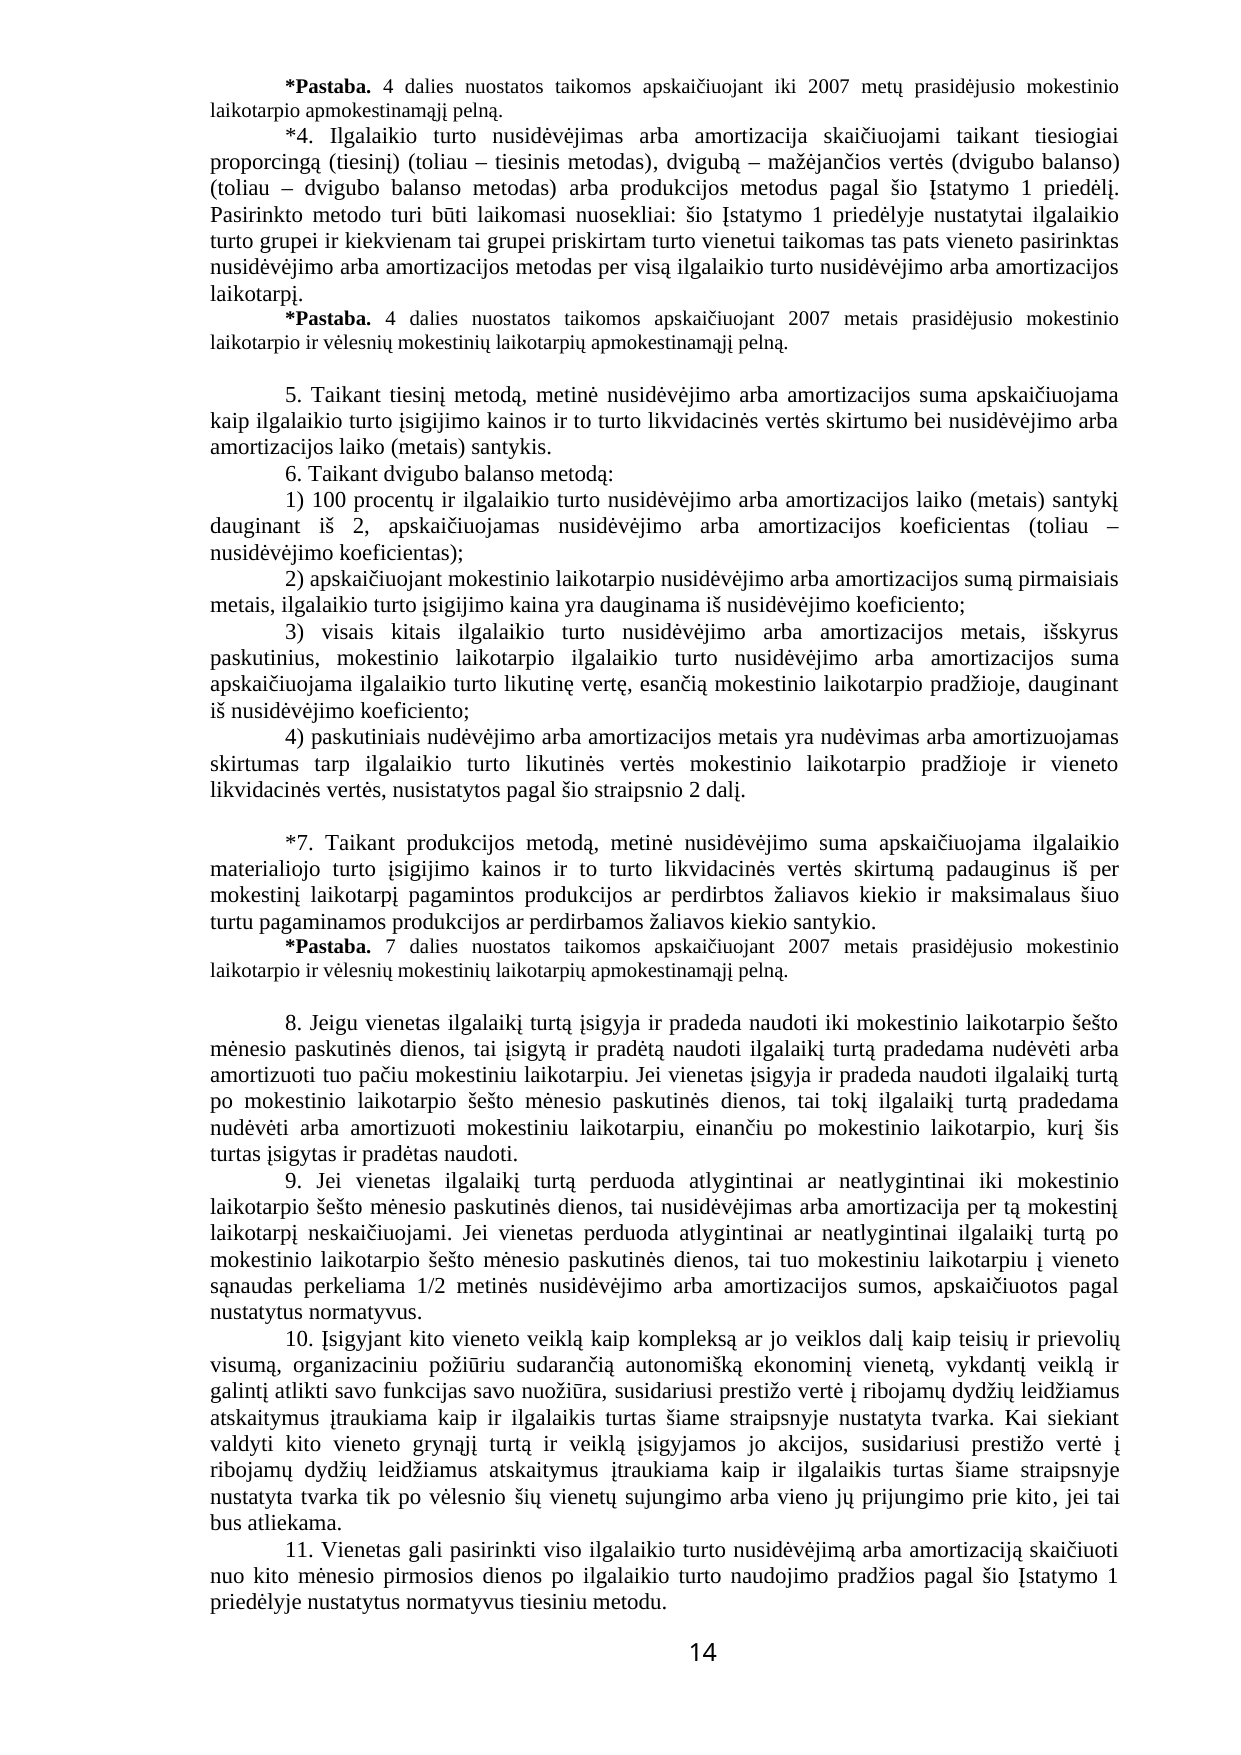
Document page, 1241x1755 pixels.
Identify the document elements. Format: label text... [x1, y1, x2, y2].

text 6. Taikant dvigubo balanso metodą: [210, 460, 1120, 486]
text *4. Ilgalaikio turto nusidėvėjimas arba amortizacija skaičiuojami taikant tiesiogiai proporcingą (tiesinį) (toliau – tiesinis metodas), dvigubą – mažėjančios vertės (dvigubo balanso) (toliau – dvigubo balanso metodas) arba produkcijos metodus pagal šio Įstatymo 1 priedėlį. Pasirinkto metodo turi būti laikomasi nuosekliai: šio Įstatymo 1 priedėlyje nustatytai ilgalaikio turto grupei ir kiekvienam tai grupei priskirtam turto vienetui taikomas tas pats vieneto pasirinktas nusidėvėjimo arba amortizacijos metodas per visą ilgalaikio turto nusidėvėjimo arba amortizacijos laikotarpį. [210, 122, 1120, 306]
text *Pastaba. 7 dalies nuostatos taikomos apskaičiuojant 2007 metais prasidėjusio mokestinio laikotarpio ir vėlesnių mokestinių laikotarpių apmokestinamąjį pelną. [210, 934, 1120, 982]
text 9. Jei vienetas ilgalaikį turtą perduoda atlygintinai ar neatlygintinai iki mokestinio laikotarpio šešto mėnesio paskutinės dienos, tai nusidėvėjimas arba amortizacija per tą mokestinį laikotarpį neskaičiuojami. Jei vienetas perduoda atlygintinai ar neatlygintinai ilgalaikį turtą po mokestinio laikotarpio šešto mėnesio paskutinės dienos, tai tuo mokestiniu laikotarpiu į vieneto sąnaudas perkeliama 1/2 metinės nusidėvėjimo arba amortizacijos sumos, apskaičiuotos pagal nustatytus normatyvus. [210, 1167, 1120, 1325]
text 11. Vienetas gali pasirinkti viso ilgalaikio turto nusidėvėjimą arba amortizaciją skaičiuoti nuo kito mėnesio pirmosios dienos po ilgalaikio turto naudojimo pradžios pagal šio Įstatymo 1 priedėlyje nustatytus normatyvus tiesiniu metodu. [210, 1536, 1120, 1615]
text *Pastaba. 4 dalies nuostatos taikomos apskaičiuojant 2007 metais prasidėjusio mokestinio laikotarpio ir vėlesnių mokestinių laikotarpių apmokestinamąjį pelną. [210, 306, 1120, 354]
text 4) paskutiniais nudėvėjimo arba amortizacijos metais yra nudėvimas arba amortizuojamas skirtumas tarp ilgalaikio turto likutinės vertės mokestinio laikotarpio pradžioje ir vieneto likvidacinės vertės, nusistatytos pagal šio straipsnio 2 dalį. [210, 723, 1120, 802]
text 1) 100 procentų ir ilgalaikio turto nusidėvėjimo arba amortizacijos laiko (metais) santykį dauginant iš 2, apskaičiuojamas nusidėvėjimo arba amortizacijos koeficientas (toliau – nusidėvėjimo koeficientas); [210, 486, 1120, 565]
text 5. Taikant tiesinį metodą, metinė nusidėvėjimo arba amortizacijos suma apskaičiuojama kaip ilgalaikio turto įsigijimo kainos ir to turto likvidacinės vertės skirtumo bei nusidėvėjimo arba amortizacijos laiko (metais) santykis. [210, 381, 1120, 460]
text 2) apskaičiuojant mokestinio laikotarpio nusidėvėjimo arba amortizacijos sumą pirmaisiais metais, ilgalaikio turto įsigijimo kaina yra dauginama iš nusidėvėjimo koeficiento; [210, 565, 1120, 618]
text *7. Taikant produkcijos metodą, metinė nusidėvėjimo suma apskaičiuojama ilgalaikio materialiojo turto įsigijimo kainos ir to turto likvidacinės vertės skirtumą padauginus iš per mokestinį laikotarpį pagamintos produkcijos ar perdirbtos žaliavos kiekio ir maksimalaus šiuo turtu pagaminamos produkcijos ar perdirbamos žaliavos kiekio santykio. [210, 829, 1120, 934]
text 8. Jeigu vienetas ilgalaikį turtą įsigyja ir pradeda naudoti iki mokestinio laikotarpio šešto mėnesio paskutinės dienos, tai įsigytą ir pradėtą naudoti ilgalaikį turtą pradedama nudėvėti arba amortizuoti tuo pačiu mokestiniu laikotarpiu. Jei vienetas įsigyja ir pradeda naudoti ilgalaikį turtą po mokestinio laikotarpio šešto mėnesio paskutinės dienos, tai tokį ilgalaikį turtą pradedama nudėvėti arba amortizuoti mokestiniu laikotarpiu, einančiu po mokestinio laikotarpio, kurį šis turtas įsigytas ir pradėtas naudoti. [210, 1008, 1120, 1167]
text 10. Įsigyjant kito vieneto veiklą kaip kompleksą ar jo veiklos dalį kaip teisių ir prievolių visumą, organizaciniu požiūriu sudarančią autonomišką ekonominį vienetą, vykdantį veiklą ir galintį atlikti savo funkcijas savo nuožiūra, susidariusi prestižo vertė į ribojamų dydžių leidžiamus atskaitymus įtraukiama kaip ir ilgalaikis turtas šiame straipsnyje nustatyta tvarka. Kai siekiant valdyti kito vieneto grynąjį turtą ir veiklą įsigyjamos jo akcijos, susidariusi prestižo vertė į ribojamų dydžių leidžiamus atskaitymus įtraukiama kaip ir ilgalaikis turtas šiame straipsnyje nustatyta tvarka tik po vėlesnio šių vienetų sujungimo arba vieno jų prijungimo prie kito, jei tai bus atliekama. [210, 1325, 1120, 1536]
text 3) visais kitais ilgalaikio turto nusidėvėjimo arba amortizacijos metais, išskyrus paskutinius, mokestinio laikotarpio ilgalaikio turto nusidėvėjimo arba amortizacijos suma apskaičiuojama ilgalaikio turto likutinę vertę, esančią mokestinio laikotarpio pradžioje, dauginant iš nusidėvėjimo koeficiento; [210, 618, 1120, 723]
text *Pastaba. 4 dalies nuostatos taikomos apskaičiuojant iki 2007 metų prasidėjusio mokestinio laikotarpio apmokestinamąjį pelną. [210, 73, 1120, 122]
